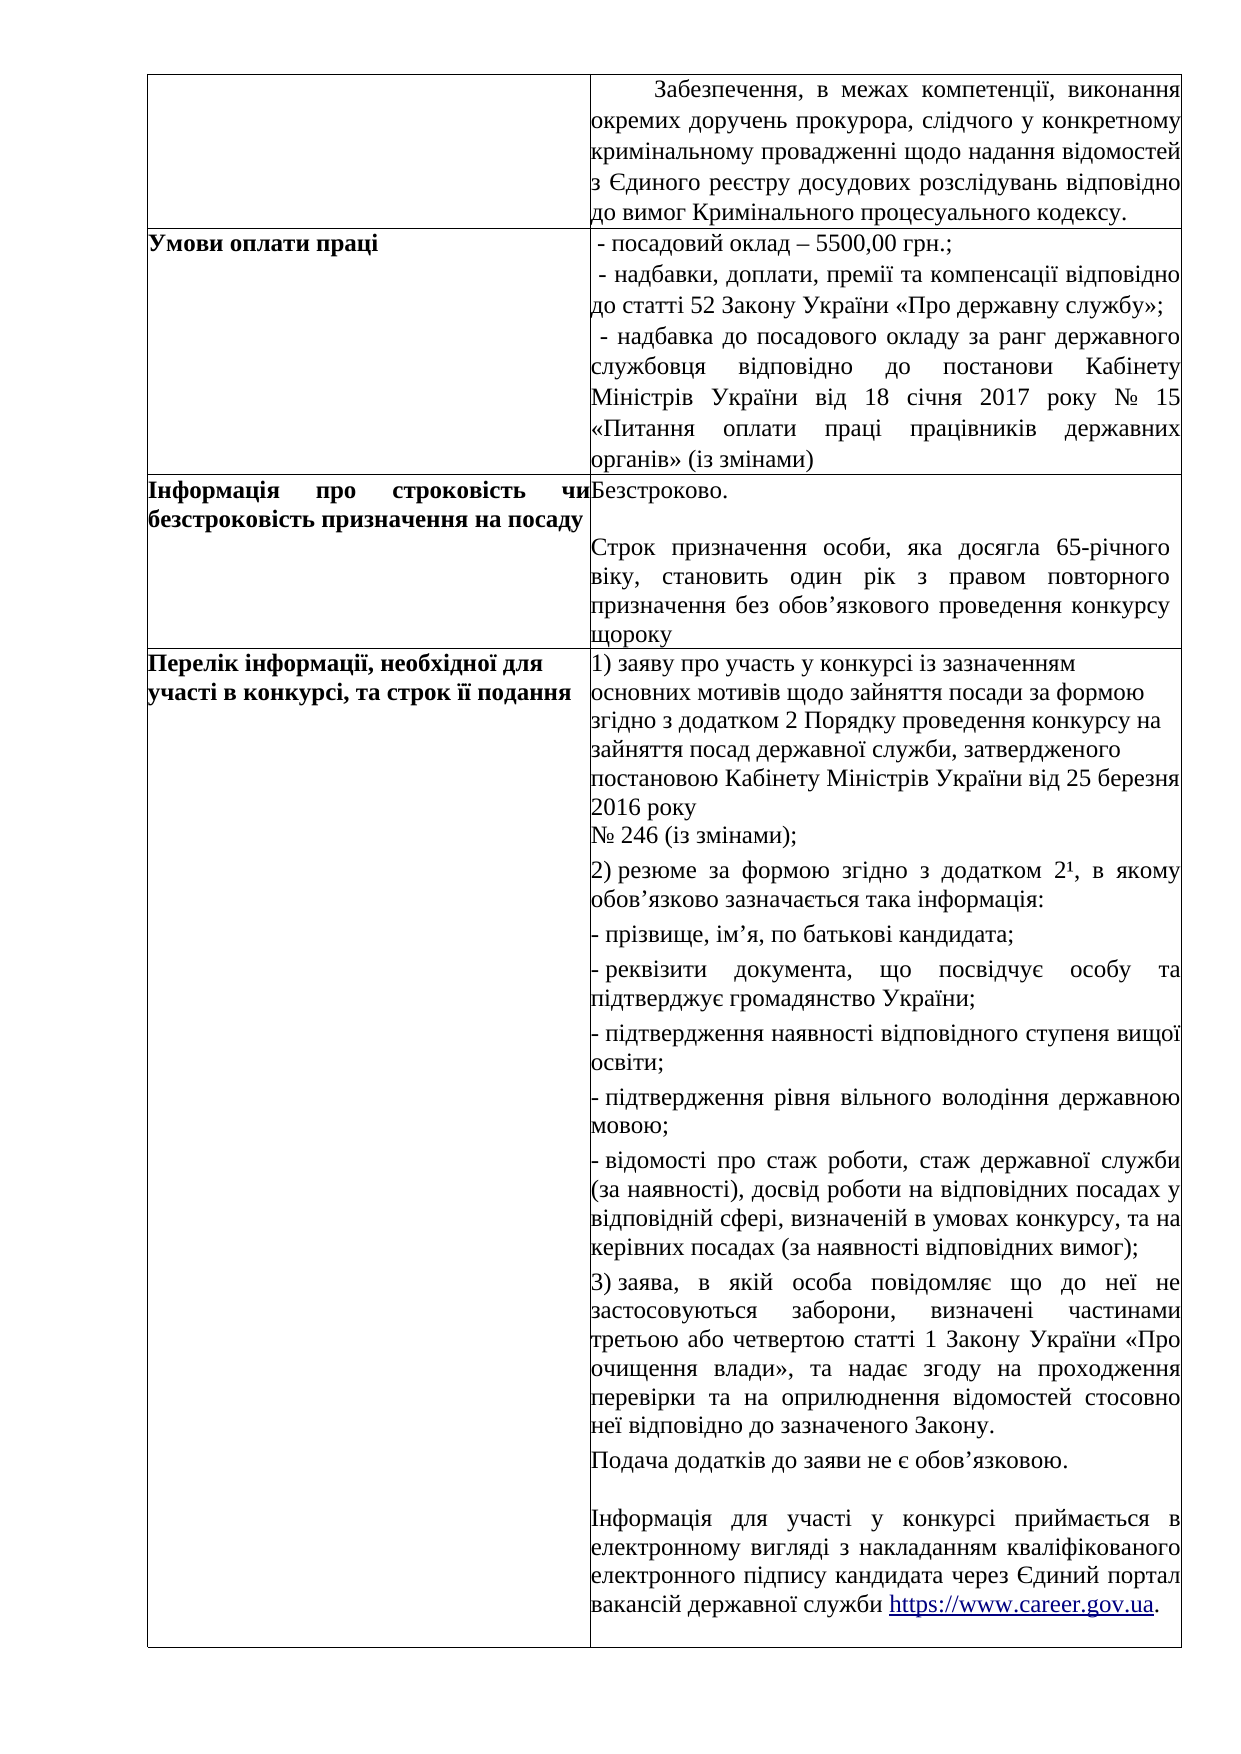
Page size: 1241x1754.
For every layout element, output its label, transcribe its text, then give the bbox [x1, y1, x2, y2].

table_header [148, 75, 590, 228]
table_cell Умови оплати праці [148, 229, 590, 474]
table_cell - посадовий оклад – 5500,00 грн.; - надбавки, доплати, премії та компенсації відповідно до статті 52 Закону України «Про державну службу»; - надбавка до посадового окладу за ранг державного службовця відповідно до постанови Кабінету Міністрів України від 18 січня 2017 року № 15 «Питання оплати праці працівників державних органів» (із змінами) [591, 229, 1181, 474]
table_cell Інформація про строковість чи безстроковість призначення на посаду [148, 475, 590, 647]
table_cell Безстроково. Строк призначення особи, яка досягла 65-річного віку, становить один рік з правом повторного призначення без обов’язкового проведення конкурсу щороку [591, 475, 1181, 647]
table_cell Перелік інформації, необхідної для участі в конкурсі, та строк її подання [148, 649, 590, 1647]
table_cell 1) заяву про участь у конкурсі із зазначенням основних мотивів щодо зайняття посади за формою згідно з додатком 2 Порядку проведення конкурсу на зайняття посад державної служби, затвердженого постановою Кабінету Міністрів України від 25 березня 2016 року № 246 (із змінами); 2) резюме за формою згідно з додатком 2¹, в якому обов’язково зазначається така інформація: - прізвище, ім’я, по батькові кандидата; - реквізити документа, що посвідчує особу та підтверджує громадянство України; - підтвердження наявності відповідного ступеня вищої освіти; - підтвердження рівня вільного володіння державною мовою; - відомості про стаж роботи, стаж державної служби (за наявності), досвід роботи на відповідних посадах у відповідній сфері, визначеній в умовах конкурсу, та на керівних посадах (за наявності відповідних вимог); 3) заява, в якій особа повідомляє що до неї не застосовуються заборони, визначені частинами третьою або четвертою статті 1 Закону України «Про очищення влади», та надає згоду на проходження перевірки та на оприлюднення відомостей стосовно неї відповідно до зазначеного Закону. Подача додатків до заяви не є обов’язковою. Інформація для участі у конкурсі приймається в електронному вигляді з накладанням кваліфікованого електронного підпису кандидата через Єдиний портал вакансій державної служби https://www.career.gov.ua. [591, 649, 1181, 1647]
table_header Забезпечення, в межах компетенції, виконання окремих доручень прокурора, слідчого у конкретному кримінальному провадженні щодо надання відомостей з Єдиного реєстру досудових розслідувань відповідно до вимог Кримінального процесуального кодексу. [591, 75, 1181, 228]
